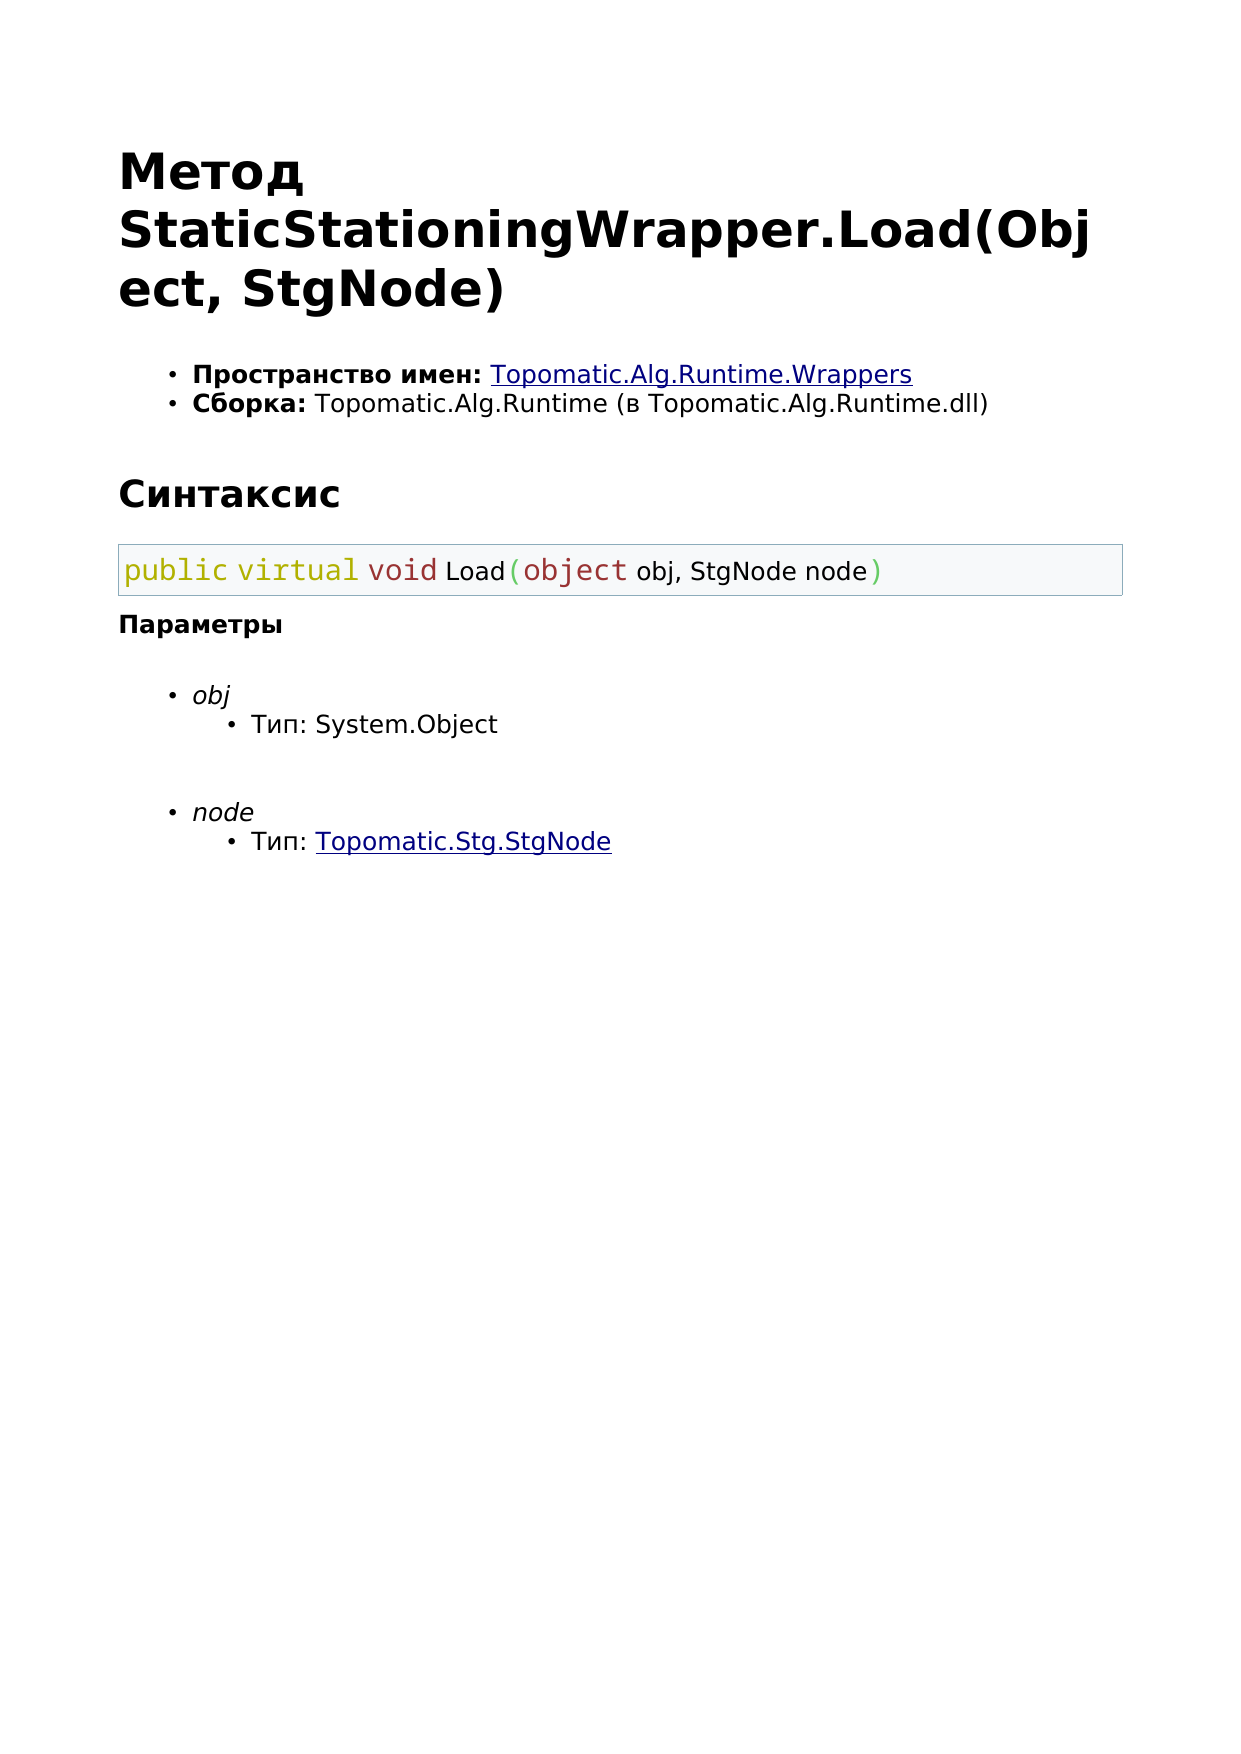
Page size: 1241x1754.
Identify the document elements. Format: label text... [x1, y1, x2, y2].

list Тип: System.Object [236, 710, 1122, 739]
list Сборка: Topomatic.Alg.Runtime (в Topomatic.Alg.Runtime.dll) [177, 389, 1122, 418]
list Пространство имен: Topomatic.Alg.Runtime.Wrappers [177, 360, 1122, 389]
table_header public virtual void Load(object obj, StgNode node) [119, 545, 1122, 595]
subtitle Метод StaticStationingWrapper.Load(Object, StgNode) [118, 143, 1122, 318]
list Тип: Topomatic.Stg.StgNode [236, 827, 1122, 857]
list node [177, 798, 1122, 827]
subtitle Синтаксис [118, 473, 1122, 516]
text Параметры [118, 610, 1122, 639]
list obj [177, 681, 1122, 710]
